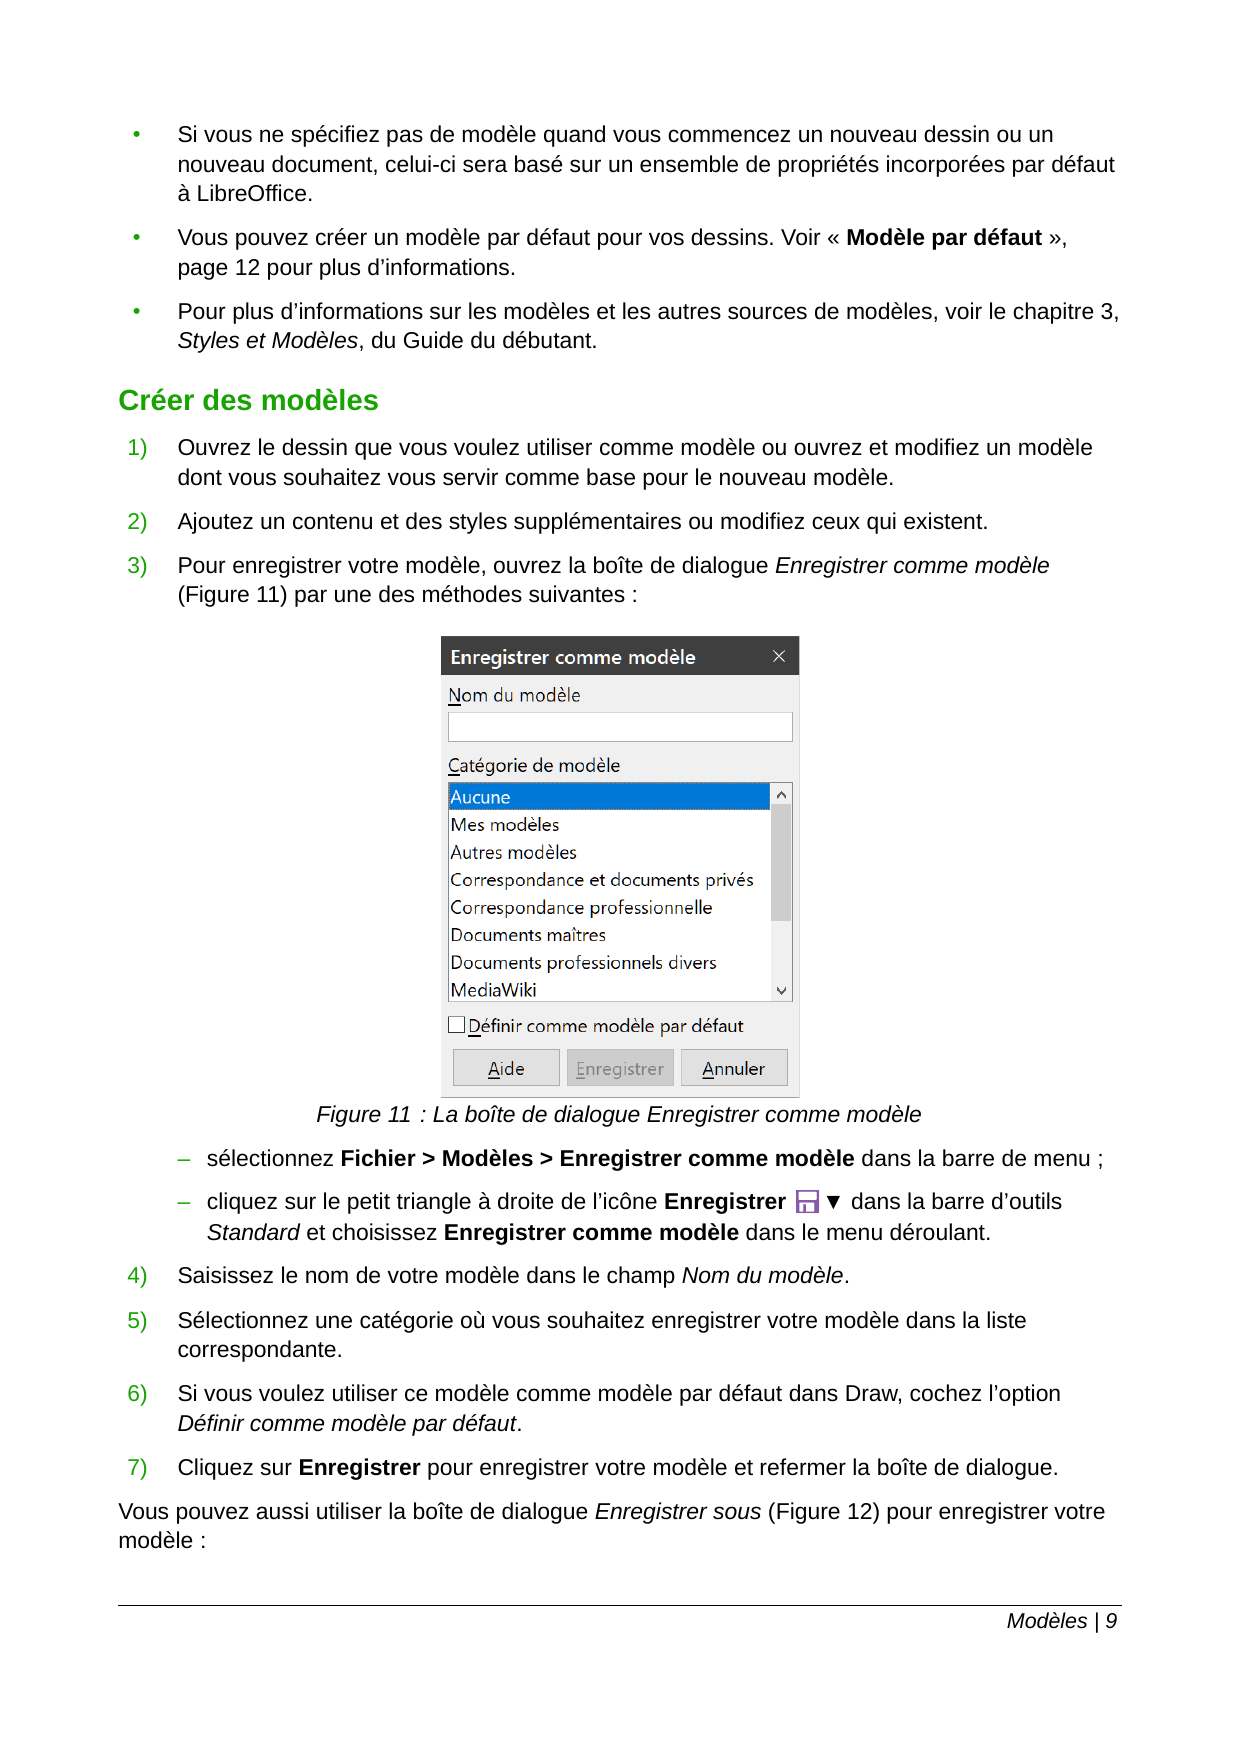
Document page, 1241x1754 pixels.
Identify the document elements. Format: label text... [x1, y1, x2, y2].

picture [441, 636, 800, 1098]
list Ajoutez un contenu et des styles supplémentaires ou modifiez ceux qui existent. [148, 504, 1122, 534]
list sélectionnez Fichier > Modèles > Enregistrer comme modèle dans la barre de menu ; [177, 1142, 1122, 1171]
text Figure 11 : La boîte de dialogue Enregistrer comme modèle [118, 1097, 1122, 1127]
list Pour enregistrer votre modèle, ouvrez la boîte de dialogue Enregistrer comme modèle (Figure 11) par une des méthodes suivantes : [148, 548, 1122, 607]
list Ouvrez le dessin que vous voulez utiliser comme modèle ou ouvrez et modifiez un modèle dont vous souhaitez vous servir comme base pour le nouveau modèle. [148, 431, 1122, 490]
list Cliquez sur Enregistrer pour enregistrer votre modèle et refermer la boîte de dialogue. [148, 1451, 1122, 1480]
list cliquez sur le petit triangle à droite de l’icône Enregistrer ▼ dans la barre d’outils Standard et choisissez Enregistrer comme modèle dans le menu déroulant. [177, 1186, 1122, 1245]
list Si vous ne spécifiez pas de modèle quand vous commencez un nouveau dessin ou un nouveau document, celui-ci sera basé sur un ensemble de propriétés incorporées par défaut à LibreOffice. [133, 118, 1122, 207]
text Vous pouvez aussi utiliser la boîte de dialogue Enregistrer sous (Figure 12) pour enregistrer votre modèle : [118, 1494, 1122, 1553]
list Vous pouvez créer un modèle par défaut pour vos dessins. Voir « Modèle par défaut », page 12 pour plus d’informations. [133, 221, 1122, 280]
list Pour plus d’informations sur les modèles et les autres sources de modèles, voir le chapitre 3, Styles et Modèles, du Guide du débutant. [133, 295, 1122, 354]
list Sélectionnez une catégorie où vous souhaitez enregistrer votre modèle dans la liste correspondante. [148, 1303, 1122, 1362]
list Saisissez le nom de votre modèle dans le champ Nom du modèle. [148, 1259, 1122, 1289]
list Si vous voulez utiliser ce modèle comme modèle par défaut dans Draw, cochez l’option Définir comme modèle par défaut. [148, 1377, 1122, 1436]
picture [792, 1186, 822, 1216]
subtitle Créer des modèles [118, 383, 1122, 416]
